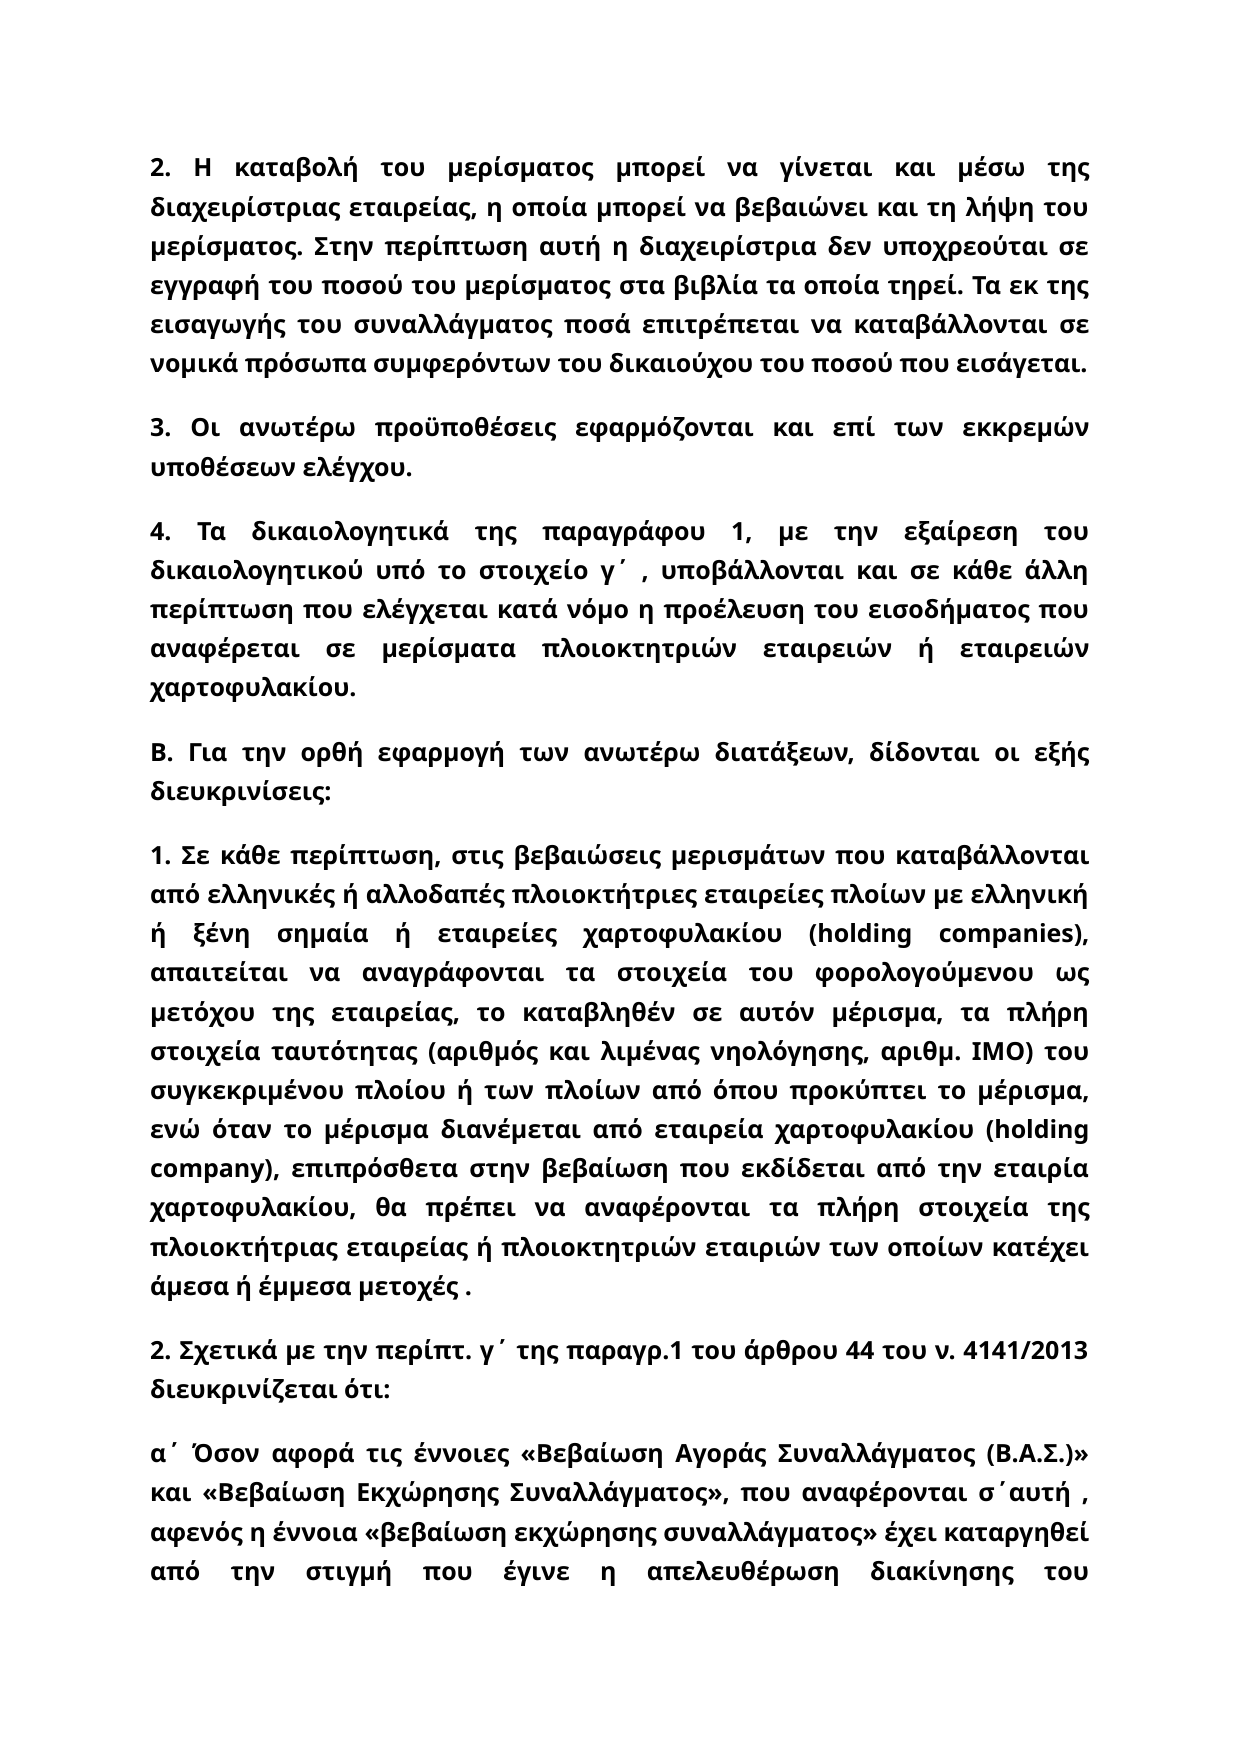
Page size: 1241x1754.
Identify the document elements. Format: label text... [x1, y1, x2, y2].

text 2. Σχετικά με την περίπτ. γ΄ της παραγρ.1 του άρθρου 44 του ν. 4141/2013 διευκρινίζεται ότι: [150, 1332, 1090, 1406]
text α΄ Όσον αφορά τις έννοιες «Βεβαίωση Αγοράς Συναλλάγματος (Β.Α.Σ.)» και «Βεβαίωση Εκχώρησης Συναλλάγματος», που αναφέρονται σ΄αυτή , αφενός η έννοια «βεβαίωση εκχώρησης συναλλάγματος» έχει καταργηθεί από την στιγμή που έγινε η απελευθέρωση διακίνησης του [150, 1436, 1090, 1587]
text 2. Η καταβολή του μερίσματος μπορεί να γίνεται και μέσω της διαχειρίστριας εταιρείας, η οποία μπορεί να βεβαιώνει και τη λήψη του μερίσματος. Στην περίπτωση αυτή η διαχειρίστρια δεν υποχρεούται σε εγγραφή του ποσού του μερίσματος στα βιβλία τα οποία τηρεί. Τα εκ της εισαγωγής του συναλλάγματος ποσά επιτρέπεται να καταβάλλονται σε νομικά πρόσωπα συμφερόντων του δικαιούχου του ποσού που εισάγεται. [150, 150, 1090, 380]
text 1. Σε κάθε περίπτωση, στις βεβαιώσεις μερισμάτων που καταβάλλονται από ελληνικές ή αλλοδαπές πλοιοκτήτριες εταιρείες πλοίων με ελληνική ή ξένη σημαία ή εταιρείες χαρτοφυλακίου (holding companies), απαιτείται να αναγράφονται τα στοιχεία του φορολογούμενου ως μετόχου της εταιρείας, το καταβληθέν σε αυτόν μέρισμα, τα πλήρη στοιχεία ταυτότητας (αριθμός και λιμένας νηολόγησης, αριθμ. ΙΜΟ) του συγκεκριμένου πλοίου ή των πλοίων από όπου προκύπτει το μέρισμα, ενώ όταν το μέρισμα διανέμεται από εταιρεία χαρτοφυλακίου (holding company), επιπρόσθετα στην βεβαίωση που εκδίδεται από την εταιρία χαρτοφυλακίου, θα πρέπει να αναφέρονται τα πλήρη στοιχεία της πλοιοκτήτριας εταιρείας ή πλοιοκτητριών εταιριών των οποίων κατέχει άμεσα ή έμμεσα μετοχές . [150, 837, 1090, 1302]
text 3. Οι ανωτέρω προϋποθέσεις εφαρμόζονται και επί των εκκρεμών υποθέσεων ελέγχου. [150, 410, 1090, 483]
text Β. Για την ορθή εφαρμογή των ανωτέρω διατάξεων, δίδονται οι εξής διευκρινίσεις: [150, 734, 1090, 807]
text 4. Τα δικαιολογητικά της παραγράφου 1, με την εξαίρεση του δικαιολογητικού υπό το στοιχείο γ΄ , υποβάλλονται και σε κάθε άλλη περίπτωση που ελέγχεται κατά νόμο η προέλευση του εισοδήματος που αναφέρεται σε μερίσματα πλοιοκτητριών εταιρειών ή εταιρειών χαρτοφυλακίου. [150, 513, 1090, 704]
